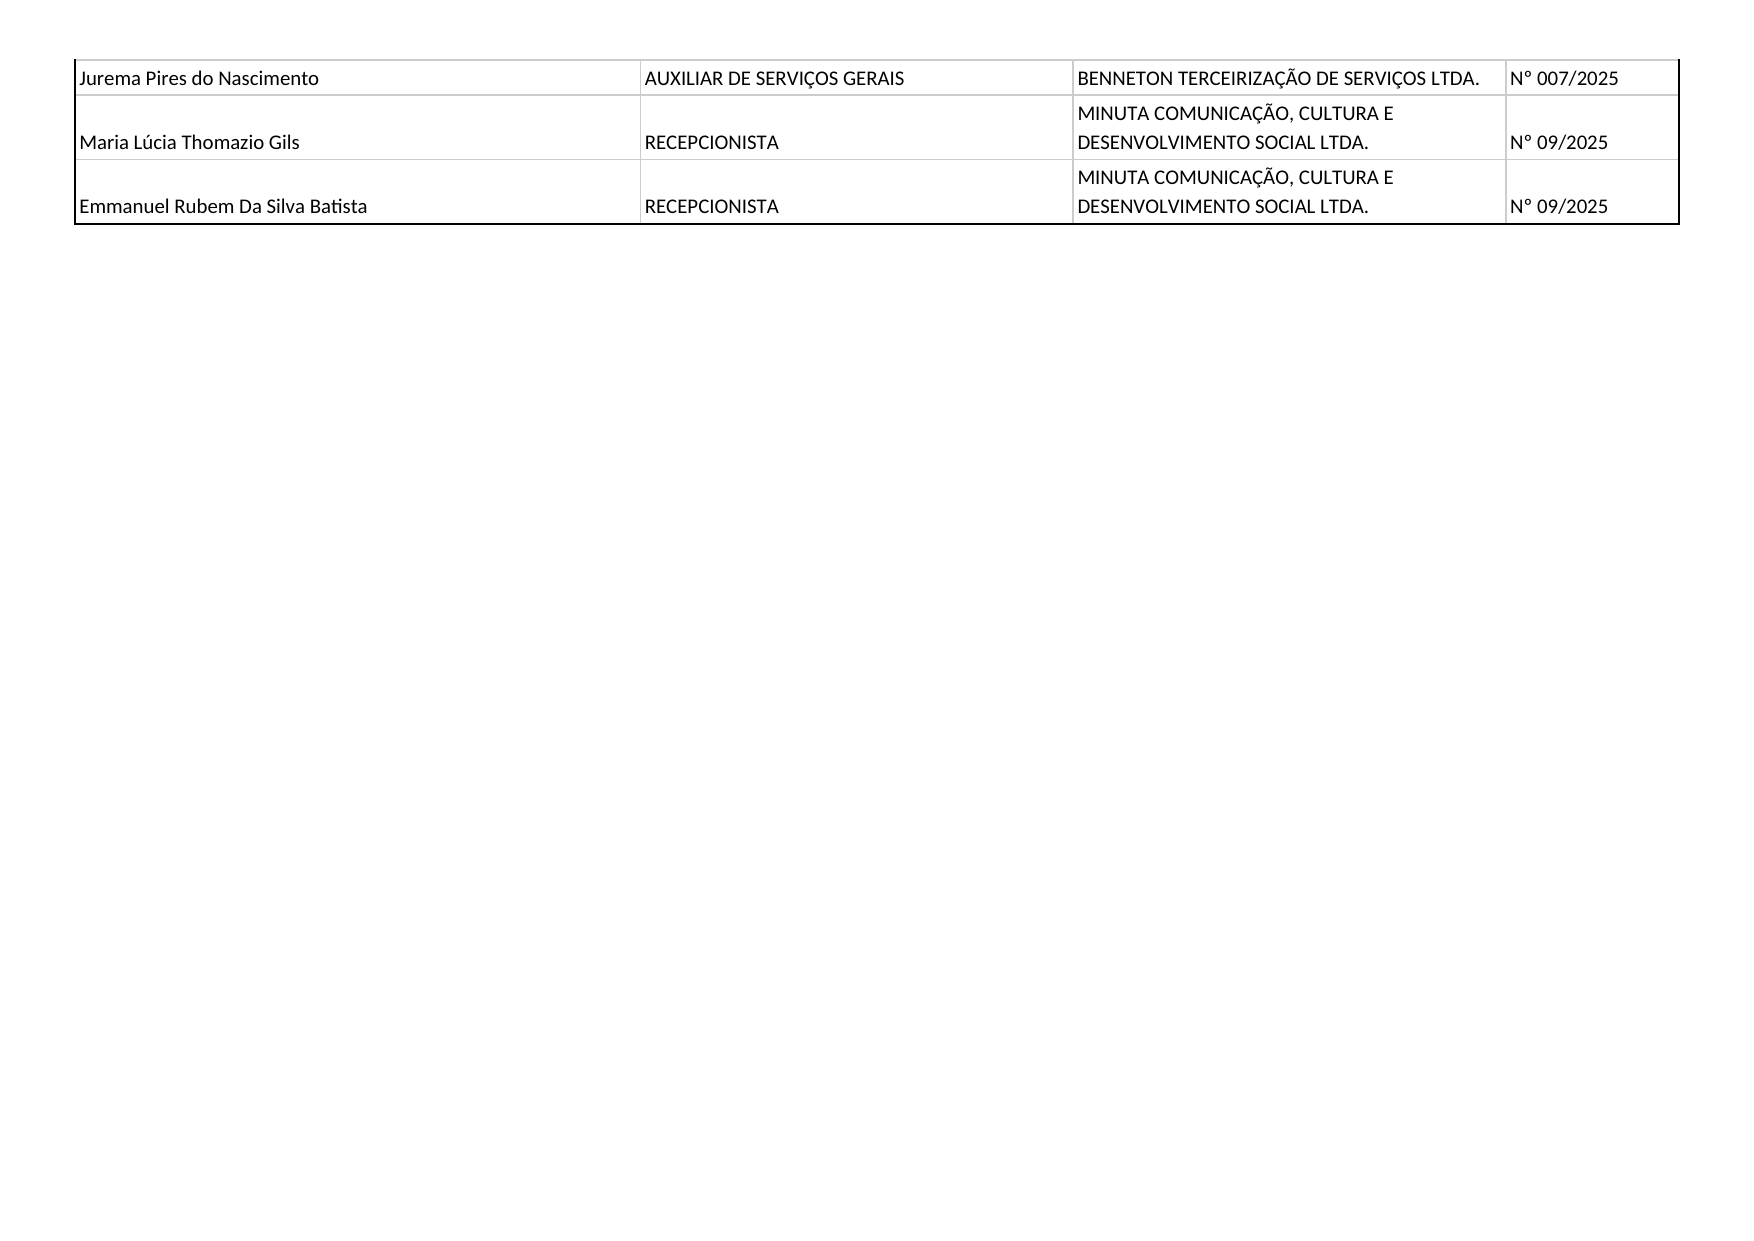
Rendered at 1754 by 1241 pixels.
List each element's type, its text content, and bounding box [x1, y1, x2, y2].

table_cell AUXILIAR DE SERVIÇOS GERAIS [641, 61, 1072, 94]
table_cell BENNETON TERCEIRIZAÇÃO DE SERVIÇOS LTDA. [1074, 61, 1505, 94]
table_cell Maria Lúcia Thomazio Gils [76, 96, 640, 159]
table_cell MINUTA COMUNICAÇÃO, CULTURA E DESENVOLVIMENTO SOCIAL LTDA. [1074, 96, 1505, 159]
table_cell Jurema Pires do Nascimento [76, 61, 640, 94]
table_cell Nº 09/2025 [1507, 96, 1678, 159]
table_cell Emmanuel Rubem Da Silva Batista [76, 160, 640, 223]
table_cell Nº 007/2025 [1507, 61, 1678, 94]
table_cell MINUTA COMUNICAÇÃO, CULTURA E DESENVOLVIMENTO SOCIAL LTDA. [1074, 160, 1505, 223]
table_cell Nº 09/2025 [1507, 160, 1678, 223]
table_cell RECEPCIONISTA [641, 96, 1072, 159]
table_cell RECEPCIONISTA [641, 160, 1072, 223]
